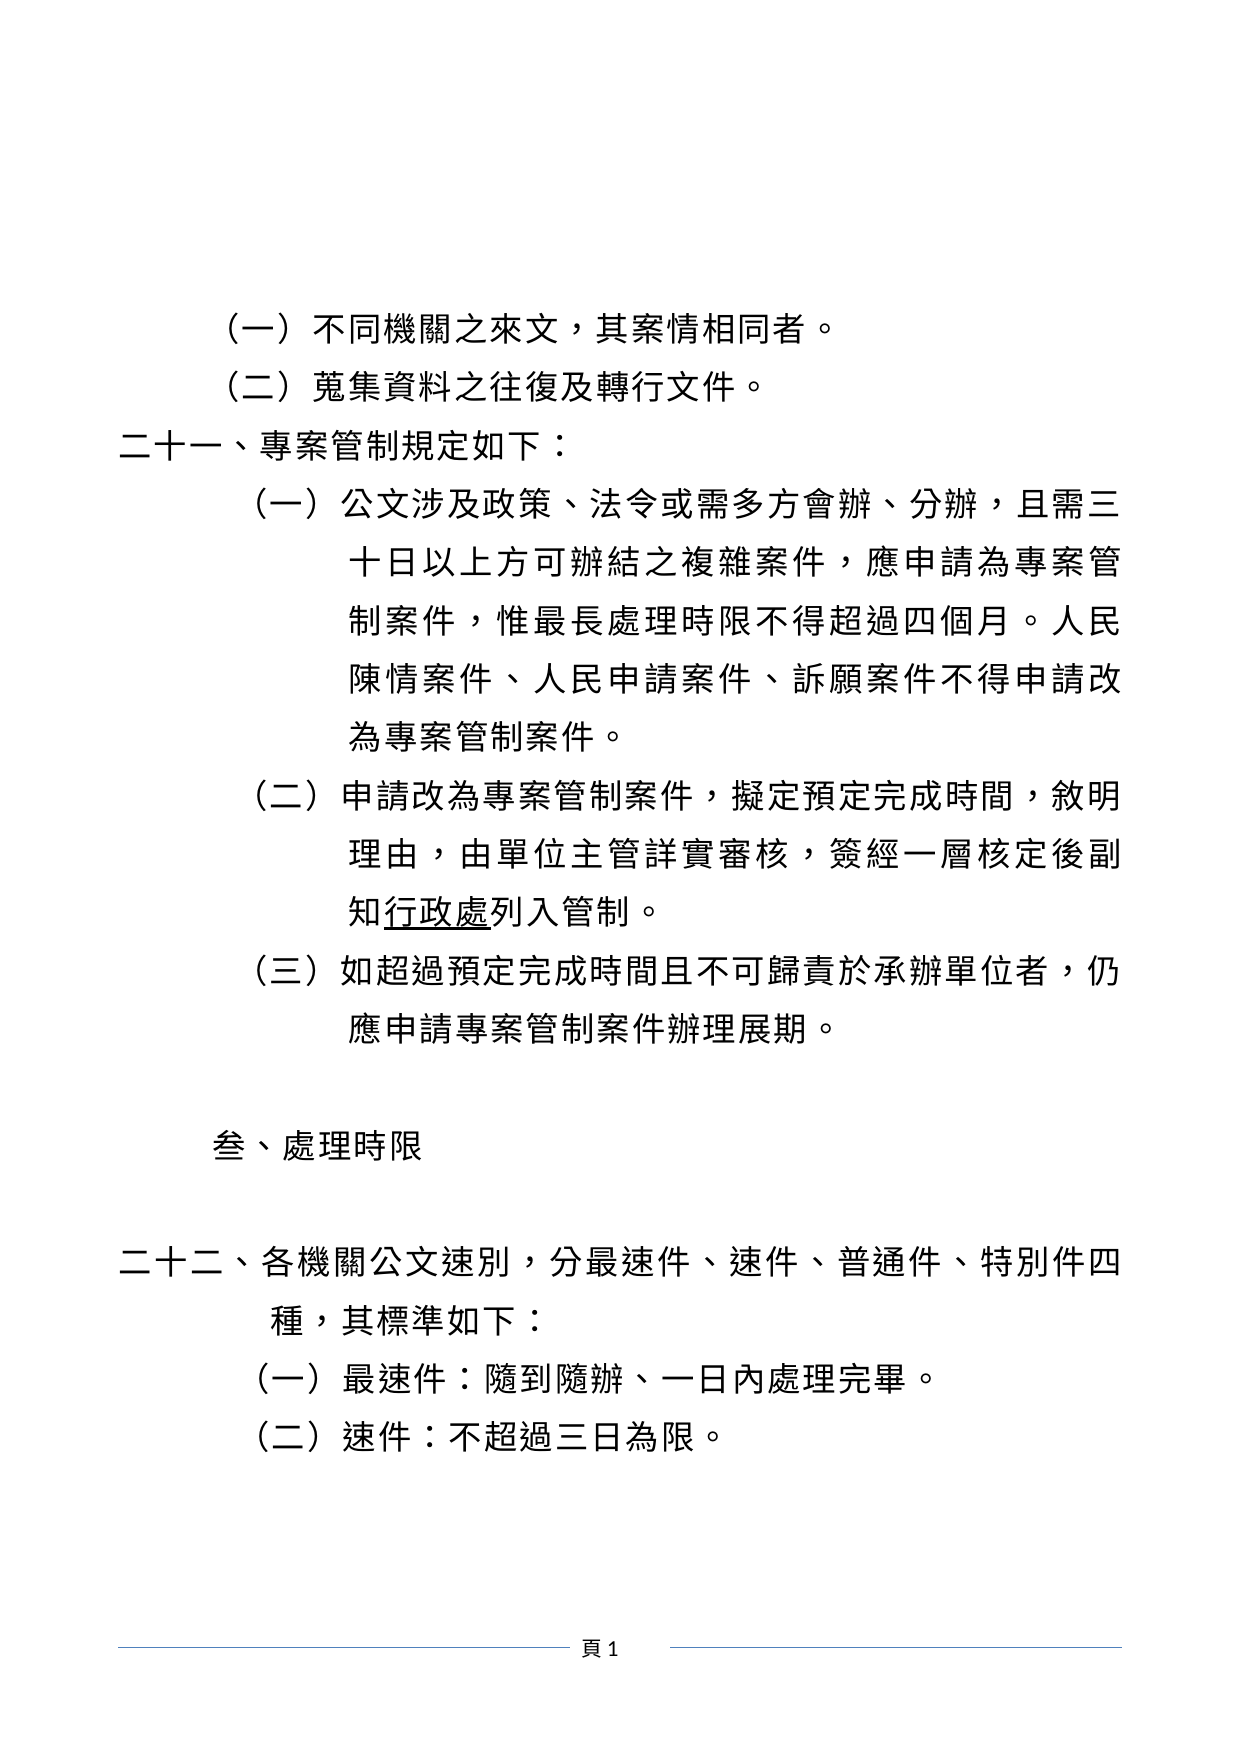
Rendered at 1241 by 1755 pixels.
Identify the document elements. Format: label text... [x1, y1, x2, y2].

text （二）申請改為專案管制案件，擬定預定完成時間，敘明理由，由單位主管詳實審核，簽經一層核定後副知行政處列入管制。 [234, 754, 1122, 929]
text （一）不同機關之來文，其案情相同者。 [206, 287, 1122, 346]
text （二）速件：不超過三日為限。 [236, 1396, 1122, 1454]
text （一）公文涉及政策、法令或需多方會辦、分辦，且需三十日以上方可辦結之複雜案件，應申請為專案管制案件，惟最長處理時限不得超過四個月。人民陳情案件、人民申請案件、訴願案件不得申請改為專案管制案件。 [234, 462, 1122, 754]
text （三）如超過預定完成時間且不可歸責於承辦單位者，仍應申請專案管制案件辦理展期。 [234, 929, 1122, 1046]
text 叁、處理時限 [212, 1104, 1122, 1162]
text 二十二、各機關公文速別，分最速件、速件、普通件、特別件四種，其標準如下： [118, 1221, 1122, 1337]
text （二）蒐集資料之往復及轉行文件。 [206, 346, 1122, 404]
text 二十一、專案管制規定如下： [118, 404, 1122, 462]
text （一）最速件：隨到隨辦、一日內處理完畢。 [236, 1337, 1122, 1396]
